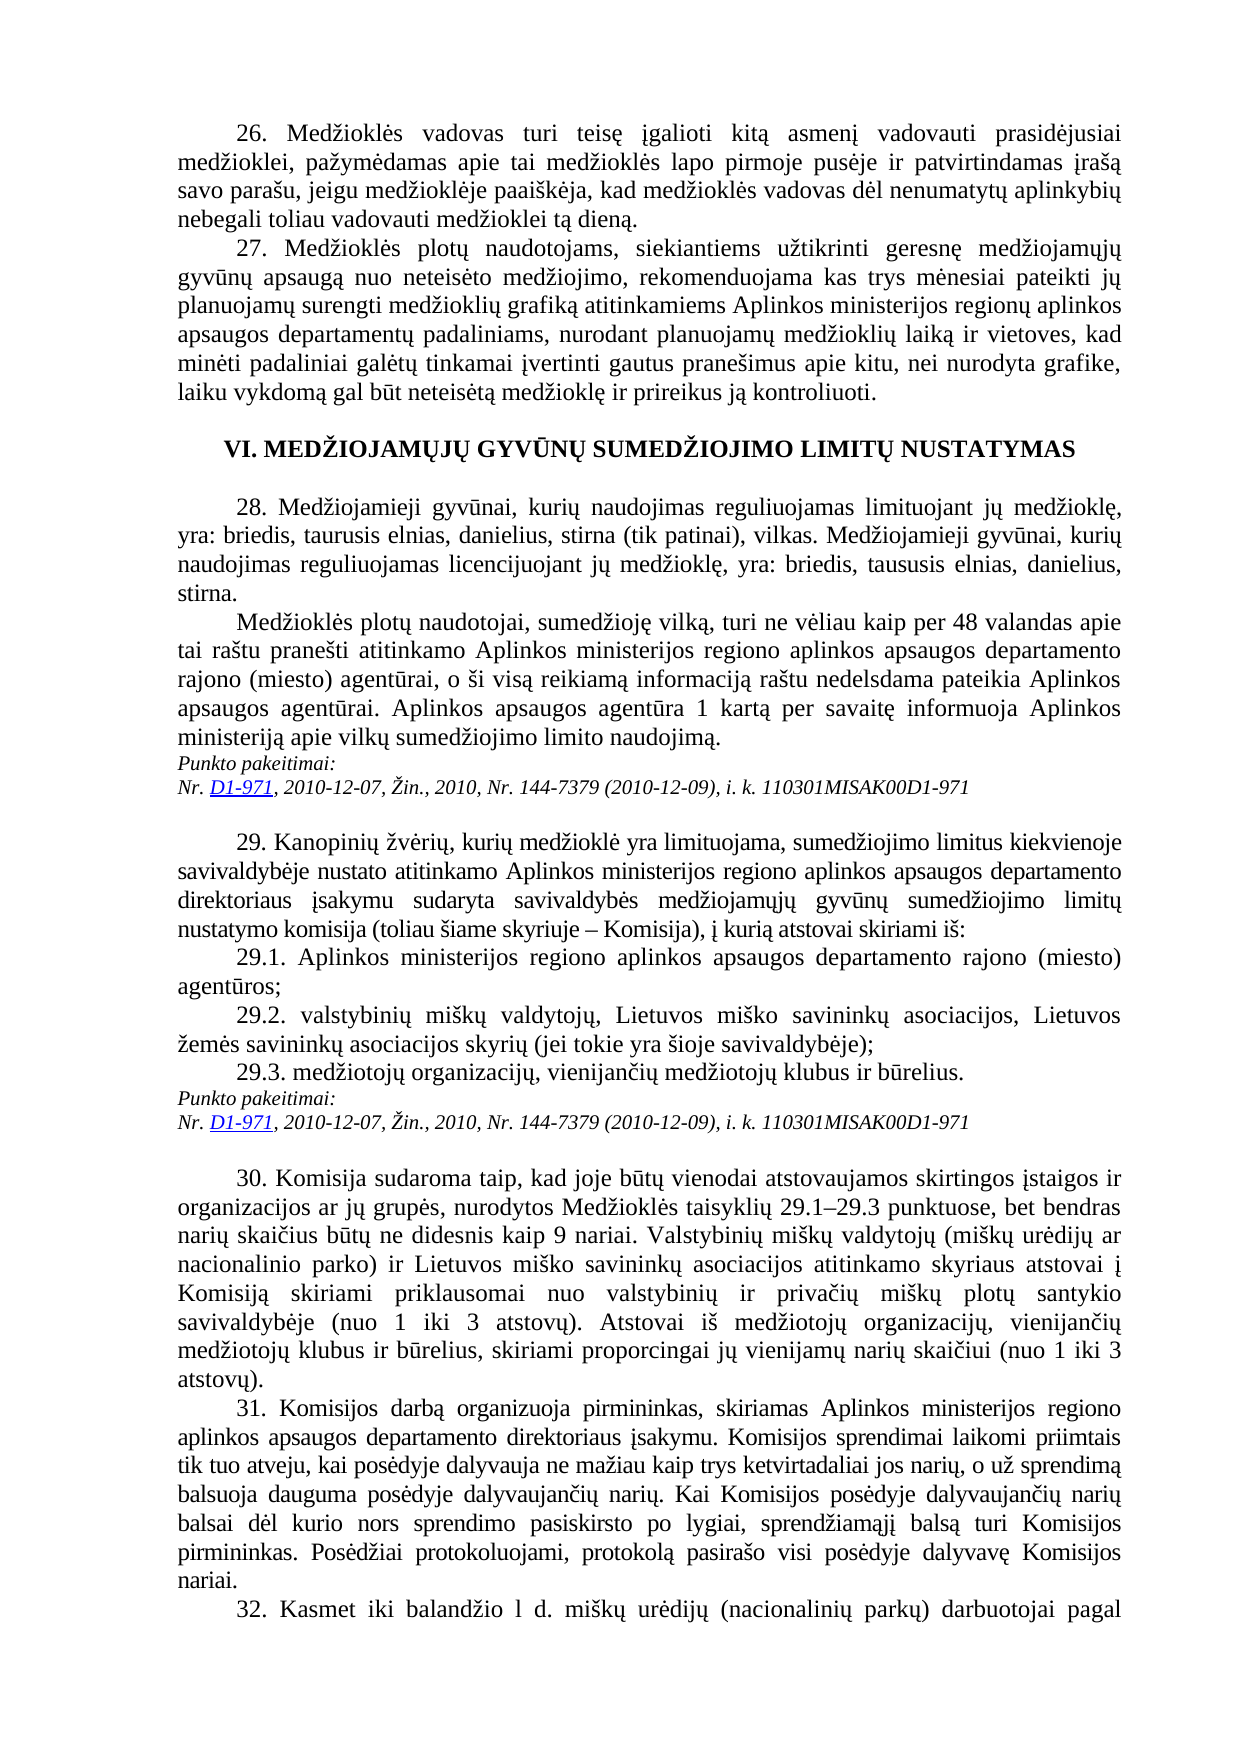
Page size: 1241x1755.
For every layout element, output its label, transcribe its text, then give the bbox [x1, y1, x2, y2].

text 29.2. valstybinių miškų valdytojų, Lietuvos miško savininkų asociacijos, Lietuvos žemės savininkų asociacijos skyrių (jei tokie yra šioje savivaldybėje); [177, 1000, 1122, 1057]
text 31. Komisijos darbą organizuoja pirmininkas, skiriamas Aplinkos ministerijos regiono aplinkos apsaugos departamento direktoriaus įsakymu. Komisijos sprendimai laikomi priimtais tik tuo atveju, kai posėdyje dalyvauja ne mažiau kaip trys ketvirtadaliai jos narių, o už sprendimą balsuoja dauguma posėdyje dalyvaujančių narių. Kai Komisijos posėdyje dalyvaujančių narių balsai dėl kurio nors sprendimo pasiskirsto po lygiai, sprendžiamąjį balsą turi Komisijos pirmininkas. Posėdžiai protokoluojami, protokolą pasirašo visi posėdyje dalyvavę Komisijos nariai. [177, 1393, 1122, 1594]
text 32. Kasmet iki balandžio l d. miškų urėdijų (nacionalinių parkų) darbuotojai pagal [177, 1594, 1122, 1623]
text 26. Medžioklės vadovas turi teisę įgalioti kitą asmenį vadovauti prasidėjusiai medžioklei, pažymėdamas apie tai medžioklės lapo pirmoje pusėje ir patvirtindamas įrašą savo parašu, jeigu medžioklėje paaiškėja, kad medžioklės vadovas dėl nenumatytų aplinkybių nebegali toliau vadovauti medžioklei tą dieną. [177, 118, 1122, 233]
text Nr. D1-971, 2010-12-07, Žin., 2010, Nr. 144-7379 (2010-12-09), i. k. 110301MISAK00D1-971 [177, 1110, 1122, 1134]
text 30. Komisija sudaroma taip, kad joje būtų vienodai atstovaujamos skirtingos įstaigos ir organizacijos ar jų grupės, nurodytos Medžioklės taisyklių 29.1–29.3 punktuose, bet bendras narių skaičius būtų ne didesnis kaip 9 nariai. Valstybinių miškų valdytojų (miškų urėdijų ar nacionalinio parko) ir Lietuvos miško savininkų asociacijos atitinkamo skyriaus atstovai į Komisiją skiriami priklausomai nuo valstybinių ir privačių miškų plotų santykio savivaldybėje (nuo 1 iki 3 atstovų). Atstovai iš medžiotojų organizacijų, vienijančių medžiotojų klubus ir būrelius, skiriami proporcingai jų vienijamų narių skaičiui (nuo 1 iki 3 atstovų). [177, 1163, 1122, 1393]
text 29.3. medžiotojų organizacijų, vienijančių medžiotojų klubus ir būrelius. [177, 1057, 1122, 1086]
text Nr. D1-971, 2010-12-07, Žin., 2010, Nr. 144-7379 (2010-12-09), i. k. 110301MISAK00D1-971 [177, 775, 1122, 799]
text 27. Medžioklės plotų naudotojams, siekiantiems užtikrinti geresnę medžiojamųjų gyvūnų apsaugą nuo neteisėto medžiojimo, rekomenduojama kas trys mėnesiai pateikti jų planuojamų surengti medžioklių grafiką atitinkamiems Aplinkos ministerijos regionų aplinkos apsaugos departamentų padaliniams, nurodant planuojamų medžioklių laiką ir vietoves, kad minėti padaliniai galėtų tinkamai įvertinti gautus pranešimus apie kitu, nei nurodyta grafike, laiku vykdomą gal būt neteisėtą medžioklę ir prireikus ją kontroliuoti. [177, 233, 1122, 406]
text 28. Medžiojamieji gyvūnai, kurių naudojimas reguliuojamas limituojant jų medžioklę, yra: briedis, taurusis elnias, danielius, stirna (tik patinai), vilkas. Medžiojamieji gyvūnai, kurių naudojimas reguliuojamas licencijuojant jų medžioklę, yra: briedis, taususis elnias, danielius, stirna. [177, 492, 1122, 607]
text 29.1. Aplinkos ministerijos regiono aplinkos apsaugos departamento rajono (miesto) agentūros; [177, 942, 1122, 1000]
text Punkto pakeitimai: [177, 751, 1122, 775]
text Punkto pakeitimai: [177, 1086, 1122, 1110]
text Medžioklės plotų naudotojai, sumedžioję vilką, turi ne vėliau kaip per 48 valandas apie tai raštu pranešti atitinkamo Aplinkos ministerijos regiono aplinkos apsaugos departamento rajono (miesto) agentūrai, o ši visą reikiamą informaciją raštu nedelsdama pateikia Aplinkos apsaugos agentūrai. Aplinkos apsaugos agentūra 1 kartą per savaitę informuoja Aplinkos ministeriją apie vilkų sumedžiojimo limito naudojimą. [177, 607, 1122, 751]
text 29. Kanopinių žvėrių, kurių medžioklė yra limituojama, sumedžiojimo limitus kiekvienoje savivaldybėje nustato atitinkamo Aplinkos ministerijos regiono aplinkos apsaugos departamento direktoriaus įsakymu sudaryta savivaldybės medžiojamųjų gyvūnų sumedžiojimo limitų nustatymo komisija (toliau šiame skyriuje – Komisija), į kurią atstovai skiriami iš: [177, 827, 1122, 942]
text VI. MEDŽIOJAMŲJŲ GYVŪNŲ SUMEDŽIOJIMO LIMITŲ NUSTATYMAS [177, 434, 1122, 463]
